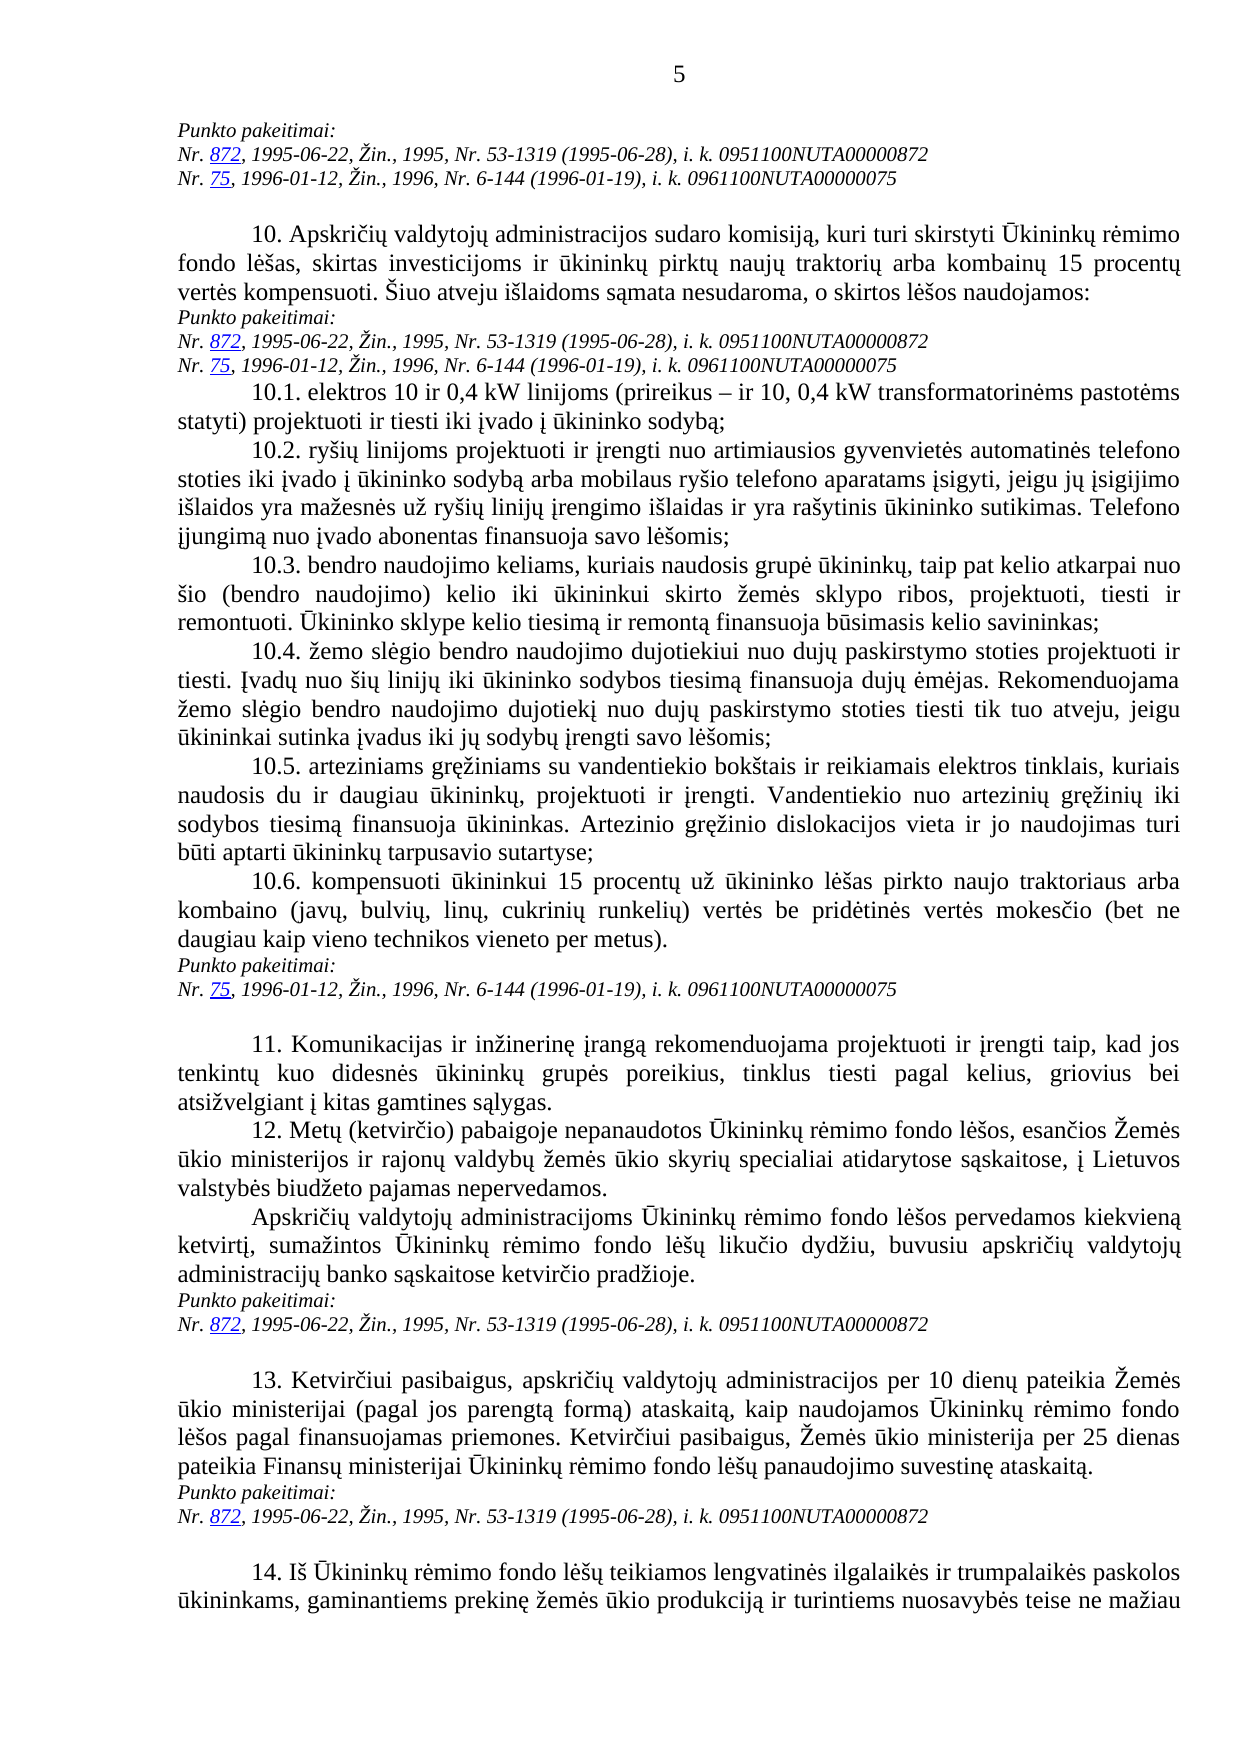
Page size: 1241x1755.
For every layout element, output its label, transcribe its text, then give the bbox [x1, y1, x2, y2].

text 13. Ketvirčiui pasibaigus, apskričių valdytojų administracijos per 10 dienų pateikia Žemės ūkio ministerijai (pagal jos parengtą formą) ataskaitą, kaip naudojamos Ūkininkų rėmimo fondo lėšos pagal finansuojamas priemones. Ketvirčiui pasibaigus, Žemės ūkio ministerija per 25 dienas pateikia Finansų ministerijai Ūkininkų rėmimo fondo lėšų panaudojimo suvestinę ataskaitą. [177, 1365, 1181, 1480]
text Punkto pakeitimai: [177, 305, 1181, 329]
text Punkto pakeitimai: [177, 118, 1181, 142]
text Nr. 75, 1996-01-12, Žin., 1996, Nr. 6-144 (1996-01-19), i. k. 0961100NUTA00000075 [177, 353, 1181, 377]
text Nr. 75, 1996-01-12, Žin., 1996, Nr. 6-144 (1996-01-19), i. k. 0961100NUTA00000075 [177, 166, 1181, 190]
text 10.3. bendro naudojimo keliams, kuriais naudosis grupė ūkininkų, taip pat kelio atkarpai nuo šio (bendro naudojimo) kelio iki ūkininkui skirto žemės sklypo ribos, projektuoti, tiesti ir remontuoti. Ūkininko sklype kelio tiesimą ir remontą finansuoja būsimasis kelio savininkas; [177, 550, 1181, 636]
text 10. Apskričių valdytojų administracijos sudaro komisiją, kuri turi skirstyti Ūkininkų rėmimo fondo lėšas, skirtas investicijoms ir ūkininkų pirktų naujų traktorių arba kombainų 15 procentų vertės kompensuoti. Šiuo atveju išlaidoms sąmata nesudaroma, o skirtos lėšos naudojamos: [177, 219, 1181, 305]
text 10.1. elektros 10 ir 0,4 kW linijoms (prireikus – ir 10, 0,4 kW transformatorinėms pastotėms statyti) projektuoti ir tiesti iki įvado į ūkininko sodybą; [177, 377, 1181, 435]
text 14. Iš Ūkininkų rėmimo fondo lėšų teikiamos lengvatinės ilgalaikės ir trumpalaikės paskolos ūkininkams, gaminantiems prekinę žemės ūkio produkciją ir turintiems nuosavybės teise ne mažiau [177, 1557, 1181, 1614]
text 10.2. ryšių linijoms projektuoti ir įrengti nuo artimiausios gyvenvietės automatinės telefono stoties iki įvado į ūkininko sodybą arba mobilaus ryšio telefono aparatams įsigyti, jeigu jų įsigijimo išlaidos yra mažesnės už ryšių linijų įrengimo išlaidas ir yra rašytinis ūkininko sutikimas. Telefono įjungimą nuo įvado abonentas finansuoja savo lėšomis; [177, 435, 1181, 550]
text 10.6. kompensuoti ūkininkui 15 procentų už ūkininko lėšas pirkto naujo traktoriaus arba kombaino (javų, bulvių, linų, cukrinių runkelių) vertės be pridėtinės vertės mokesčio (bet ne daugiau kaip vieno technikos vieneto per metus). [177, 866, 1181, 952]
text 12. Metų (ketvirčio) pabaigoje nepanaudotos Ūkininkų rėmimo fondo lėšos, esančios Žemės ūkio ministerijos ir rajonų valdybų žemės ūkio skyrių specialiai atidarytose sąskaitose, į Lietuvos valstybės biudžeto pajamas nepervedamos. [177, 1116, 1181, 1202]
text 10.4. žemo slėgio bendro naudojimo dujotiekiui nuo dujų paskirstymo stoties projektuoti ir tiesti. Įvadų nuo šių linijų iki ūkininko sodybos tiesimą finansuoja dujų ėmėjas. Rekomenduojama žemo slėgio bendro naudojimo dujotiekį nuo dujų paskirstymo stoties tiesti tik tuo atveju, jeigu ūkininkai sutinka įvadus iki jų sodybų įrengti savo lėšomis; [177, 636, 1181, 751]
text Nr. 75, 1996-01-12, Žin., 1996, Nr. 6-144 (1996-01-19), i. k. 0961100NUTA00000075 [177, 977, 1181, 1001]
text Nr. 872, 1995-06-22, Žin., 1995, Nr. 53-1319 (1995-06-28), i. k. 0951100NUTA00000872 [177, 1504, 1181, 1528]
text Punkto pakeitimai: [177, 1288, 1181, 1312]
text 10.5. arteziniams gręžiniams su vandentiekio bokštais ir reikiamais elektros tinklais, kuriais naudosis du ir daugiau ūkininkų, projektuoti ir įrengti. Vandentiekio nuo artezinių gręžinių iki sodybos tiesimą finansuoja ūkininkas. Artezinio gręžinio dislokacijos vieta ir jo naudojimas turi būti aptarti ūkininkų tarpusavio sutartyse; [177, 751, 1181, 866]
text Nr. 872, 1995-06-22, Žin., 1995, Nr. 53-1319 (1995-06-28), i. k. 0951100NUTA00000872 [177, 329, 1181, 353]
text Nr. 872, 1995-06-22, Žin., 1995, Nr. 53-1319 (1995-06-28), i. k. 0951100NUTA00000872 [177, 142, 1181, 166]
text Apskričių valdytojų administracijoms Ūkininkų rėmimo fondo lėšos pervedamos kiekvieną ketvirtį, sumažintos Ūkininkų rėmimo fondo lėšų likučio dydžiu, buvusiu apskričių valdytojų administracijų banko sąskaitose ketvirčio pradžioje. [177, 1202, 1181, 1288]
text 11. Komunikacijas ir inžinerinę įrangą rekomenduojama projektuoti ir įrengti taip, kad jos tenkintų kuo didesnės ūkininkų grupės poreikius, tinklus tiesti pagal kelius, griovius bei atsižvelgiant į kitas gamtines sąlygas. [177, 1029, 1181, 1116]
text Punkto pakeitimai: [177, 952, 1181, 977]
text Punkto pakeitimai: [177, 1480, 1181, 1504]
text Nr. 872, 1995-06-22, Žin., 1995, Nr. 53-1319 (1995-06-28), i. k. 0951100NUTA00000872 [177, 1312, 1181, 1336]
